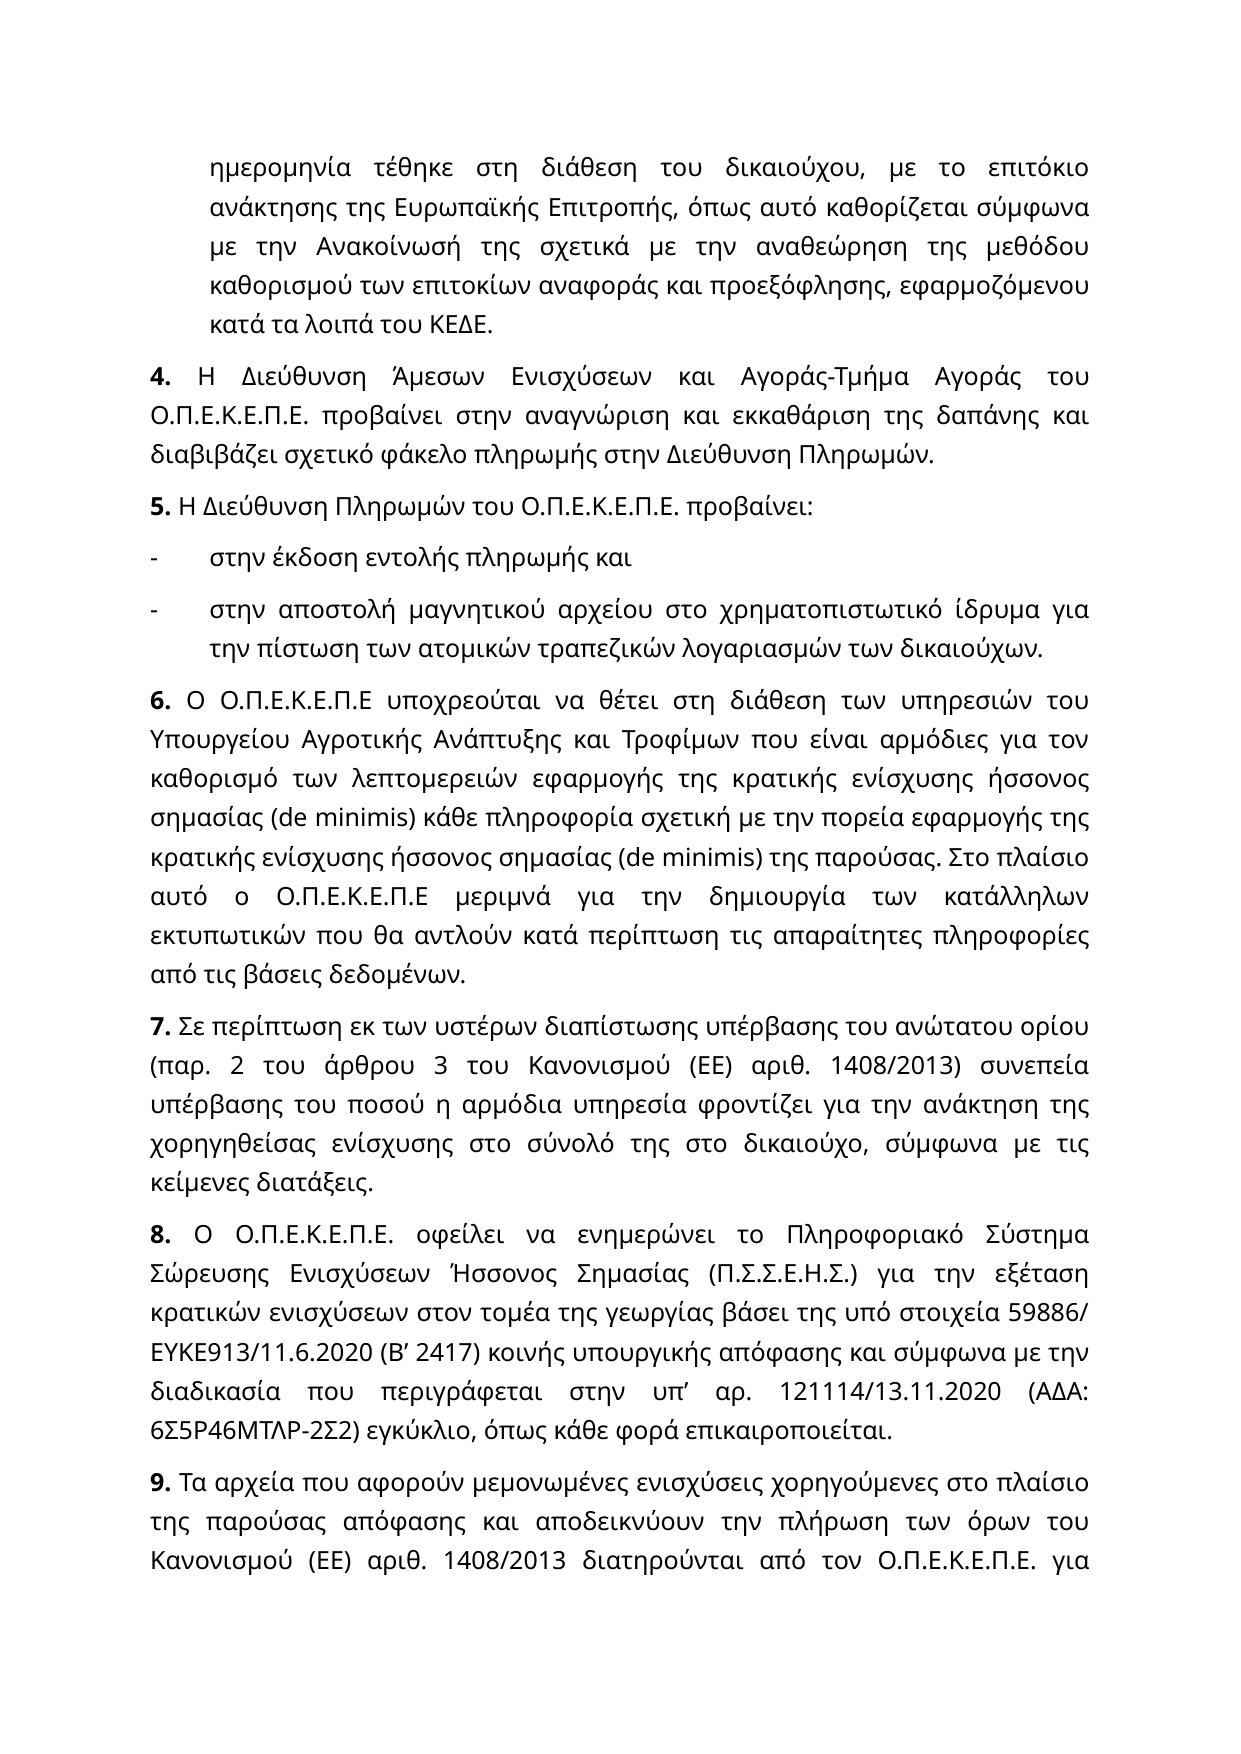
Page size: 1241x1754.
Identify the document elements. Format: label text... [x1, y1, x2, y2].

list - στην αποστολή μαγνητικού αρχείου στο χρηματοπιστωτικό ίδρυμα για την πίστωση των ατομικών τραπεζικών λογαριασμών των δικαιούχων. [150, 592, 1090, 665]
text 4. Η Διεύθυνση Άμεσων Ενισχύσεων και Αγοράς-Τμήμα Αγοράς του Ο.Π.Ε.Κ.Ε.Π.Ε. προβαίνει στην αναγνώριση και εκκαθάριση της δαπάνης και διαβιβάζει σχετικό φάκελο πληρωμής στην Διεύθυνση Πληρωμών. [150, 358, 1090, 471]
list - στην έκδοση εντολής πληρωμής και [150, 540, 1090, 574]
text 8. Ο Ο.Π.Ε.Κ.Ε.Π.Ε. οφείλει να ενημερώνει το Πληροφοριακό Σύστημα Σώρευσης Ενισχύσεων Ήσσονος Σημασίας (Π.Σ.Σ.Ε.Η.Σ.) για την εξέταση κρατικών ενισχύσεων στον τομέα της γεωργίας βάσει της υπό στοιχεία 59886/ ΕΥΚΕ913/11.6.2020 (Β’ 2417) κοινής υπουργικής απόφασης και σύμφωνα με την διαδικασία που περιγράφεται στην υπ’ αρ. 121114/13.11.2020 (ΑΔΑ: 6Σ5Ρ46ΜΤΛΡ-2Σ2) εγκύκλιο, όπως κάθε φορά επικαιροποιείται. [150, 1217, 1090, 1447]
text 5. Η Διεύθυνση Πληρωμών του Ο.Π.Ε.Κ.Ε.Π.Ε. προβαίνει: [150, 488, 1090, 522]
text 9. Τα αρχεία που αφορούν μεμονωμένες ενισχύσεις χορηγούμενες στο πλαίσιο της παρούσας απόφασης και αποδεικνύουν την πλήρωση των όρων του Κανονισμού (ΕΕ) αριθ. 1408/2013 διατηρούνται από τον Ο.Π.Ε.Κ.Ε.Π.Ε. για [150, 1464, 1090, 1577]
text 6. Ο Ο.Π.Ε.Κ.Ε.Π.Ε υποχρεούται να θέτει στη διάθεση των υπηρεσιών του Υπουργείου Αγροτικής Ανάπτυξης και Τροφίμων που είναι αρμόδιες για τον καθορισμό των λεπτομερειών εφαρμογής της κρατικής ενίσχυσης ήσσονος σημασίας (de minimis) κάθε πληροφορία σχετική με την πορεία εφαρμογής της κρατικής ενίσχυσης ήσσονος σημασίας (de minimis) της παρούσας. Στο πλαίσιο αυτό ο Ο.Π.Ε.Κ.Ε.Π.Ε μεριμνά για την δημιουργία των κατάλληλων εκτυπωτικών που θα αντλούν κατά περίπτωση τις απαραίτητες πληροφορίες από τις βάσεις δεδομένων. [150, 682, 1090, 991]
list ημερομηνία τέθηκε στη διάθεση του δικαιούχου, με το επιτόκιο ανάκτησης της Ευρωπαϊκής Επιτροπής, όπως αυτό καθορίζεται σύμφωνα με την Ανακοίνωσή της σχετικά με την αναθεώρηση της μεθόδου καθορισμού των επιτοκίων αναφοράς και προεξόφλησης, εφαρμοζόμενου κατά τα λοιπά του ΚΕΔΕ. [150, 150, 1090, 341]
text 7. Σε περίπτωση εκ των υστέρων διαπίστωσης υπέρβασης του ανώτατου ορίου (παρ. 2 του άρθρου 3 του Κανονισμού (ΕΕ) αριθ. 1408/2013) συνεπεία υπέρβασης του ποσού η αρμόδια υπηρεσία φροντίζει για την ανάκτηση της χορηγηθείσας ενίσχυσης στο σύνολό της στο δικαιούχο, σύμφωνα με τις κείμενες διατάξεις. [150, 1008, 1090, 1199]
